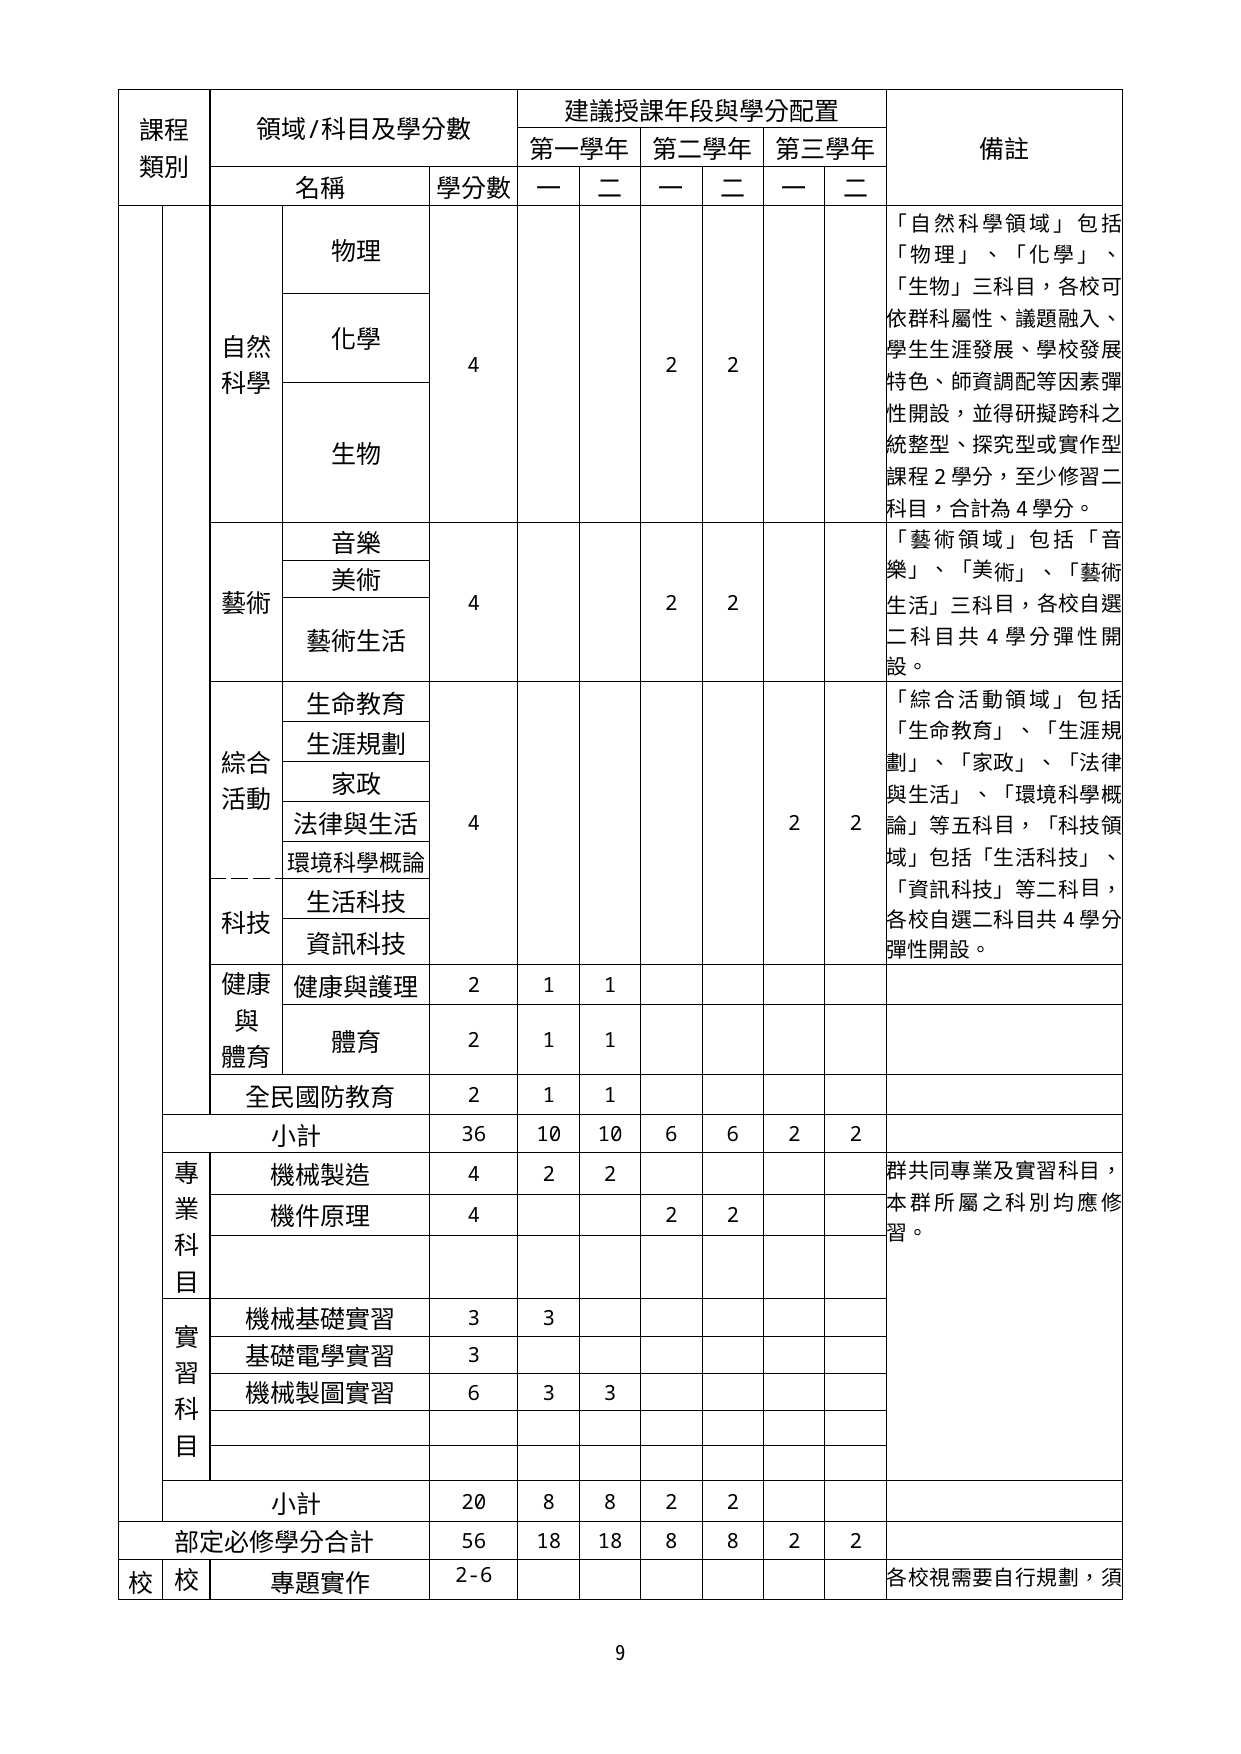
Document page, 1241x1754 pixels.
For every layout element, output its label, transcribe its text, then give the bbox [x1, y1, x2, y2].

table_cell [825, 965, 886, 1004]
table_cell [641, 1005, 702, 1073]
table_cell 1 [580, 1075, 640, 1114]
table_cell [703, 1337, 763, 1373]
table_cell 二 [825, 167, 886, 204]
table_cell [518, 682, 579, 964]
table_cell [119, 206, 162, 1521]
table_cell [430, 1411, 517, 1445]
table_cell [825, 1337, 886, 1373]
table_cell 2 [430, 965, 517, 1004]
table_cell 2 [764, 1115, 824, 1152]
table_cell 6 [430, 1374, 517, 1410]
table_cell 機件原理 [211, 1195, 429, 1235]
table_cell [764, 206, 824, 522]
table_cell 1 [518, 965, 579, 1004]
table_cell [703, 1446, 763, 1480]
table_cell 一 [641, 167, 702, 204]
table_cell 6 [641, 1115, 702, 1152]
table_cell 綜合活動 [211, 682, 282, 878]
table_cell [580, 1560, 640, 1599]
table_cell 家政 [283, 762, 429, 801]
table_cell 3 [430, 1299, 517, 1336]
table_cell [887, 1522, 1122, 1559]
table_header 課程 類別 [119, 90, 209, 204]
table_cell [518, 523, 579, 681]
table_cell [641, 682, 702, 964]
table_cell 10 [518, 1115, 579, 1152]
table_cell [580, 1411, 640, 1445]
table_cell [703, 965, 763, 1004]
table_cell [825, 1075, 886, 1114]
table_cell 「綜合活動領域」包括「生命教育」、「生涯規劃」、「家政」、「法律與生活」、「環境科學概論」等五科目，「科技領域」包括「生活科技」、「資訊科技」等二科目，各校自選二科目共4學分彈性開設。 [887, 682, 1122, 964]
table_cell 20 [430, 1481, 517, 1521]
table_header 備註 [887, 90, 1122, 204]
table_cell [764, 1075, 824, 1114]
table_cell [518, 1236, 579, 1298]
table_cell 18 [518, 1522, 579, 1559]
table_cell 一 [518, 167, 579, 204]
table_cell [887, 1481, 1122, 1521]
table_cell 2 [430, 1075, 517, 1114]
table_cell [764, 1195, 824, 1235]
table_cell 校 [163, 1560, 209, 1599]
table_cell 機械製圖實習 [211, 1374, 429, 1410]
table_cell 2 [580, 1153, 640, 1194]
table_cell [703, 682, 763, 964]
table_cell 自然 科學 [211, 206, 282, 522]
table_cell [580, 206, 640, 522]
table_cell 3 [518, 1374, 579, 1410]
table_cell [887, 965, 1122, 1004]
table_cell [641, 1411, 702, 1445]
table_cell [580, 1236, 640, 1298]
table_cell [825, 1005, 886, 1073]
table_cell [764, 1299, 824, 1336]
table_cell [430, 1446, 517, 1480]
table_cell 生活科技 [283, 879, 429, 918]
table_cell [580, 1446, 640, 1480]
table_cell [764, 1153, 824, 1194]
table_cell 4 [430, 523, 517, 681]
table_cell [887, 1115, 1122, 1152]
table_cell [430, 1236, 517, 1298]
table_cell 3 [518, 1299, 579, 1336]
table_cell 健康與護理 [283, 965, 429, 1004]
table_cell [211, 1446, 429, 1480]
table_cell 生命教育 [283, 682, 429, 721]
table_cell 專題實作 [211, 1560, 429, 1599]
table_cell [641, 1446, 702, 1480]
table_cell 4 [430, 1153, 517, 1194]
table_cell [580, 523, 640, 681]
table_cell 環境科學概論 [283, 842, 429, 878]
table_cell [825, 1560, 886, 1599]
table_cell [825, 206, 886, 522]
table_cell 學分數 [430, 167, 517, 204]
table_cell [641, 1299, 702, 1336]
table_cell 3 [580, 1374, 640, 1410]
table_cell 1 [518, 1075, 579, 1114]
table_cell 3 [430, 1337, 517, 1373]
table_cell [211, 1236, 429, 1298]
table_cell 2 [764, 1522, 824, 1559]
table_cell 名稱 [211, 167, 429, 204]
table_cell 物理 [283, 206, 429, 293]
table_cell 2 [641, 1195, 702, 1235]
table_cell [641, 1560, 702, 1599]
table_cell [825, 1195, 886, 1235]
table_cell 8 [580, 1481, 640, 1521]
table_cell 1 [580, 965, 640, 1004]
table_cell [703, 1075, 763, 1114]
table_cell [703, 1299, 763, 1336]
table_cell [887, 1005, 1122, 1073]
table_cell 2 [641, 1481, 702, 1521]
table_cell [887, 1075, 1122, 1114]
table_cell [518, 1195, 579, 1235]
table_cell 2 [518, 1153, 579, 1194]
table_cell [825, 1374, 886, 1410]
table_cell 機械基礎實習 [211, 1299, 429, 1336]
table_cell 6 [703, 1115, 763, 1152]
table_cell [764, 523, 824, 681]
table_cell 美術 [283, 561, 429, 597]
table_cell 2-6 [430, 1560, 517, 1599]
table_cell 10 [580, 1115, 640, 1152]
table_cell [825, 1446, 886, 1480]
table_cell [641, 1236, 702, 1298]
table_cell 科技 [211, 878, 282, 964]
table_header 建議授課年段與學分配置 [518, 90, 886, 127]
table_cell 小計 [163, 1481, 429, 1521]
table_cell 56 [430, 1522, 517, 1559]
table_cell [580, 1195, 640, 1235]
table_cell 第一學年 [518, 128, 640, 166]
table_cell [703, 1374, 763, 1410]
table_cell [764, 1005, 824, 1073]
table_cell 36 [430, 1115, 517, 1152]
table_cell [703, 1411, 763, 1445]
table_cell 部定必修學分合計 [119, 1522, 429, 1559]
table_cell [825, 1153, 886, 1194]
table_cell [764, 1446, 824, 1480]
table_cell 機械製造 [211, 1153, 429, 1194]
table_cell 第三學年 [764, 128, 886, 166]
table_cell 4 [430, 206, 517, 522]
table_cell [641, 1337, 702, 1373]
table_cell 體育 [283, 1005, 429, 1073]
table_cell [764, 1337, 824, 1373]
table_cell [211, 1411, 429, 1445]
table_cell [825, 1481, 886, 1521]
table_cell 二 [580, 167, 640, 204]
table_cell 2 [430, 1005, 517, 1073]
table_cell [764, 1374, 824, 1410]
table_cell 18 [580, 1522, 640, 1559]
table_cell 8 [518, 1481, 579, 1521]
table_cell [825, 1299, 886, 1336]
table_cell 2 [703, 1195, 763, 1235]
table_cell [518, 1411, 579, 1445]
table_cell 2 [703, 523, 763, 681]
table_cell [703, 1560, 763, 1599]
table_cell 1 [580, 1005, 640, 1073]
table_cell [518, 1446, 579, 1480]
table_cell 各校視需要自行規劃，須 [887, 1560, 1122, 1599]
table_cell 2 [703, 206, 763, 522]
table_cell 資訊科技 [283, 919, 429, 964]
table_cell 一 [764, 167, 824, 204]
table_cell 「藝術領域」包括「音樂」、「美術」、「藝術生活」三科目，各校自選二科目共4學分彈性開設。 [887, 523, 1122, 681]
table_cell 「自然科學領域」包括「物理」、「化學」、「生物」三科目，各校可依群科屬性、議題融入、學生生涯發展、學校發展特色、師資調配等因素彈性開設，並得研擬跨科之統整型、探究型或實作型課程2學分，至少修習二科目，合計為4學分。 [887, 206, 1122, 522]
table_cell [703, 1153, 763, 1194]
table_cell 二 [703, 167, 763, 204]
table_cell 2 [764, 682, 824, 964]
table_cell [580, 1337, 640, 1373]
table_cell [580, 1299, 640, 1336]
table_cell 全民國防教育 [211, 1075, 429, 1114]
table_cell [580, 682, 640, 964]
table_cell 法律與生活 [283, 802, 429, 841]
table_cell 校 [119, 1560, 162, 1599]
table_cell 小計 [163, 1115, 429, 1152]
table_cell 2 [825, 1115, 886, 1152]
table_cell [764, 1411, 824, 1445]
table_cell 1 [518, 1005, 579, 1073]
table_cell 實習科目 [163, 1299, 209, 1480]
table_cell [518, 206, 579, 522]
table_cell [764, 1560, 824, 1599]
table_cell 4 [430, 1195, 517, 1235]
table_cell 藝術 [211, 523, 282, 681]
table_cell [764, 1236, 824, 1298]
table_cell [764, 965, 824, 1004]
table_cell 生物 [283, 383, 429, 522]
table_cell 2 [641, 523, 702, 681]
table_cell 專業科目 [163, 1153, 209, 1298]
table_cell 8 [703, 1522, 763, 1559]
table_cell [518, 1560, 579, 1599]
table_cell [703, 1005, 763, 1073]
table_cell [703, 1236, 763, 1298]
table_cell 生涯規劃 [283, 722, 429, 761]
table_cell [641, 1075, 702, 1114]
table_cell [825, 1236, 886, 1298]
table_cell 藝術生活 [283, 598, 429, 681]
table_cell [764, 1481, 824, 1521]
table_cell 8 [641, 1522, 702, 1559]
table_cell 第二學年 [641, 128, 763, 166]
table_cell [641, 1374, 702, 1410]
table_cell [825, 1411, 886, 1445]
table_cell 4 [430, 682, 517, 964]
table_cell 音樂 [283, 523, 429, 559]
table_cell [518, 1337, 579, 1373]
table_cell 2 [825, 682, 886, 964]
table_header 領域/科目及學分數 [211, 90, 517, 166]
table_cell 2 [825, 1522, 886, 1559]
table_cell [641, 965, 702, 1004]
table_cell [641, 1153, 702, 1194]
table_cell 基礎電學實習 [211, 1337, 429, 1373]
table_cell 群共同專業及實習科目，本群所屬之科別均應修習。 [887, 1153, 1122, 1480]
table_cell [825, 523, 886, 681]
table_cell 2 [641, 206, 702, 522]
table_cell [163, 206, 209, 1114]
table_cell 健康 與 體育 [211, 965, 282, 1073]
table_cell 化學 [283, 294, 429, 382]
table_cell 2 [703, 1481, 763, 1521]
